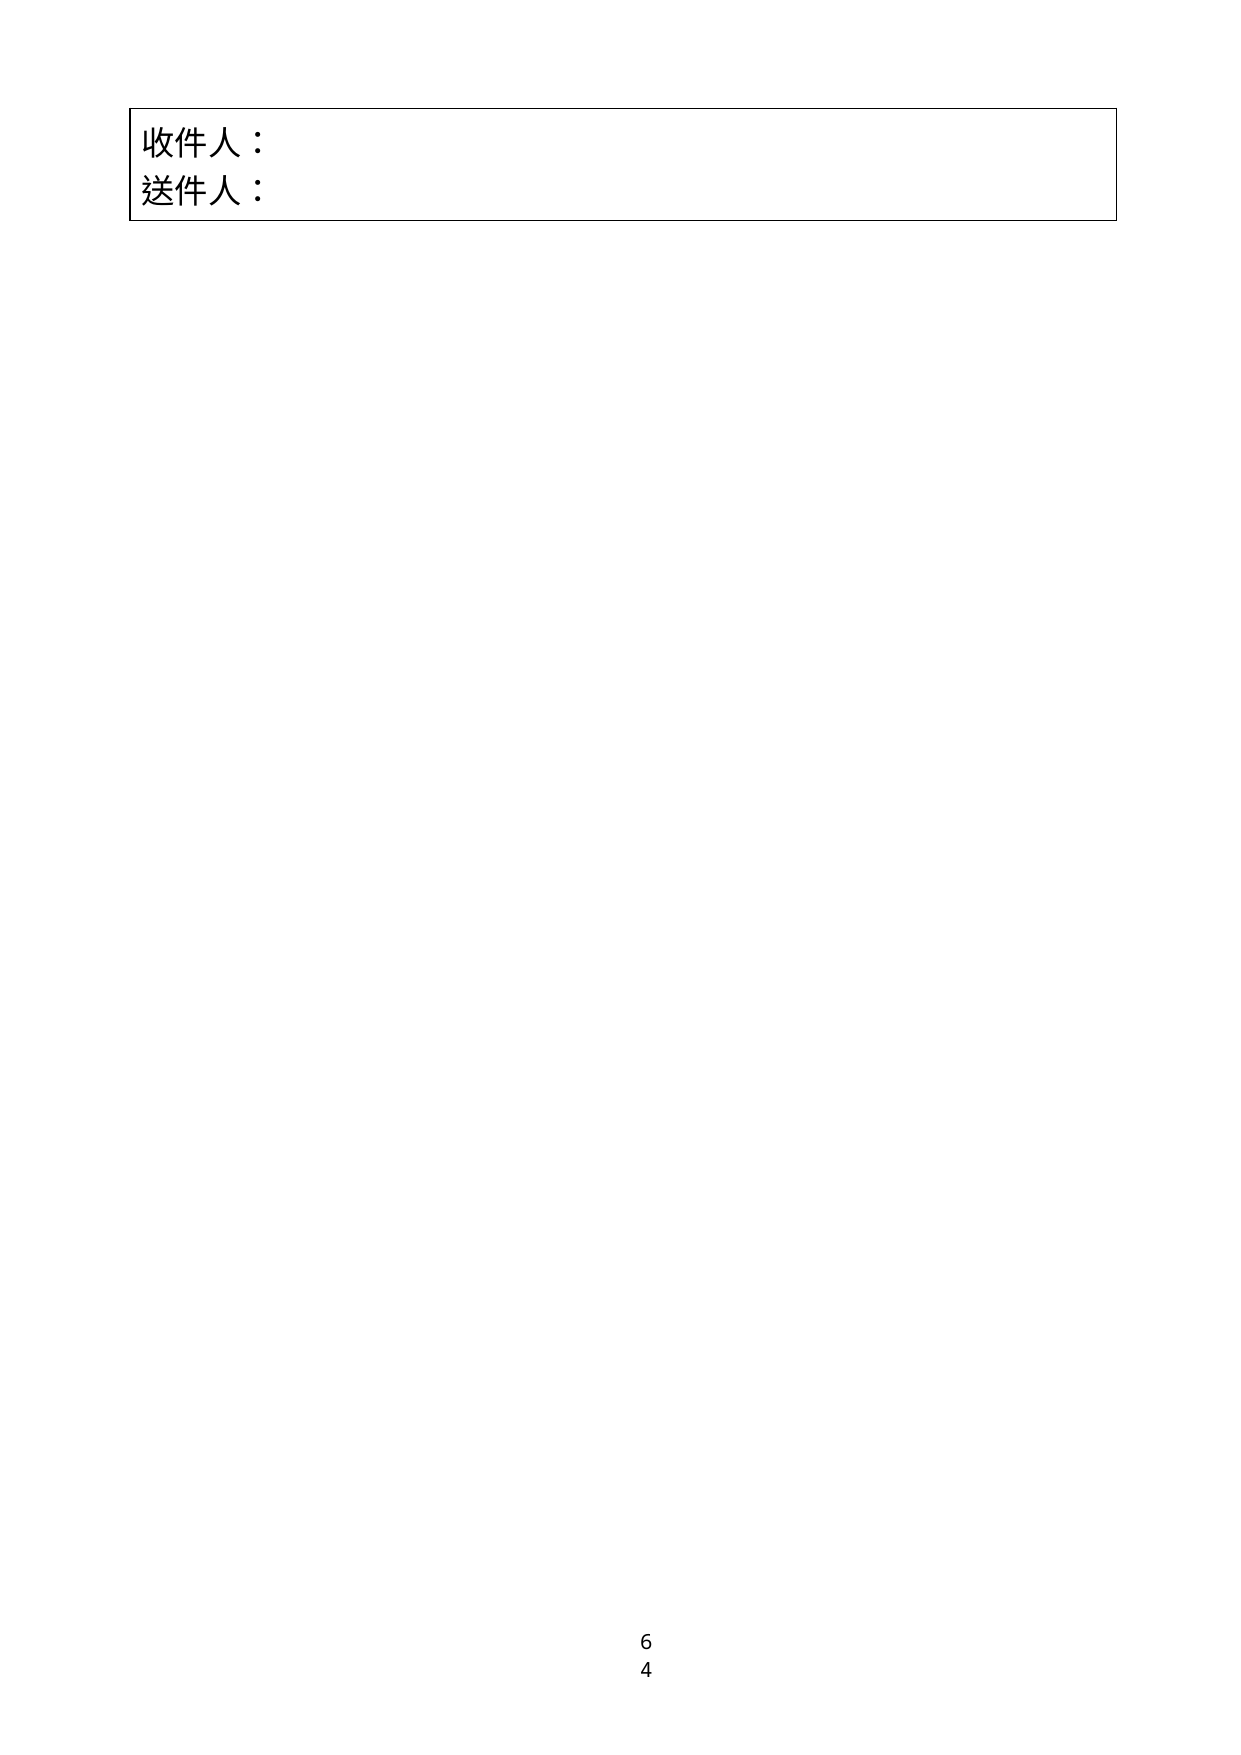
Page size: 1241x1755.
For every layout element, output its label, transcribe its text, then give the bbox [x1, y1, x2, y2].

table_cell 收件人： 送件人： [131, 109, 1116, 220]
